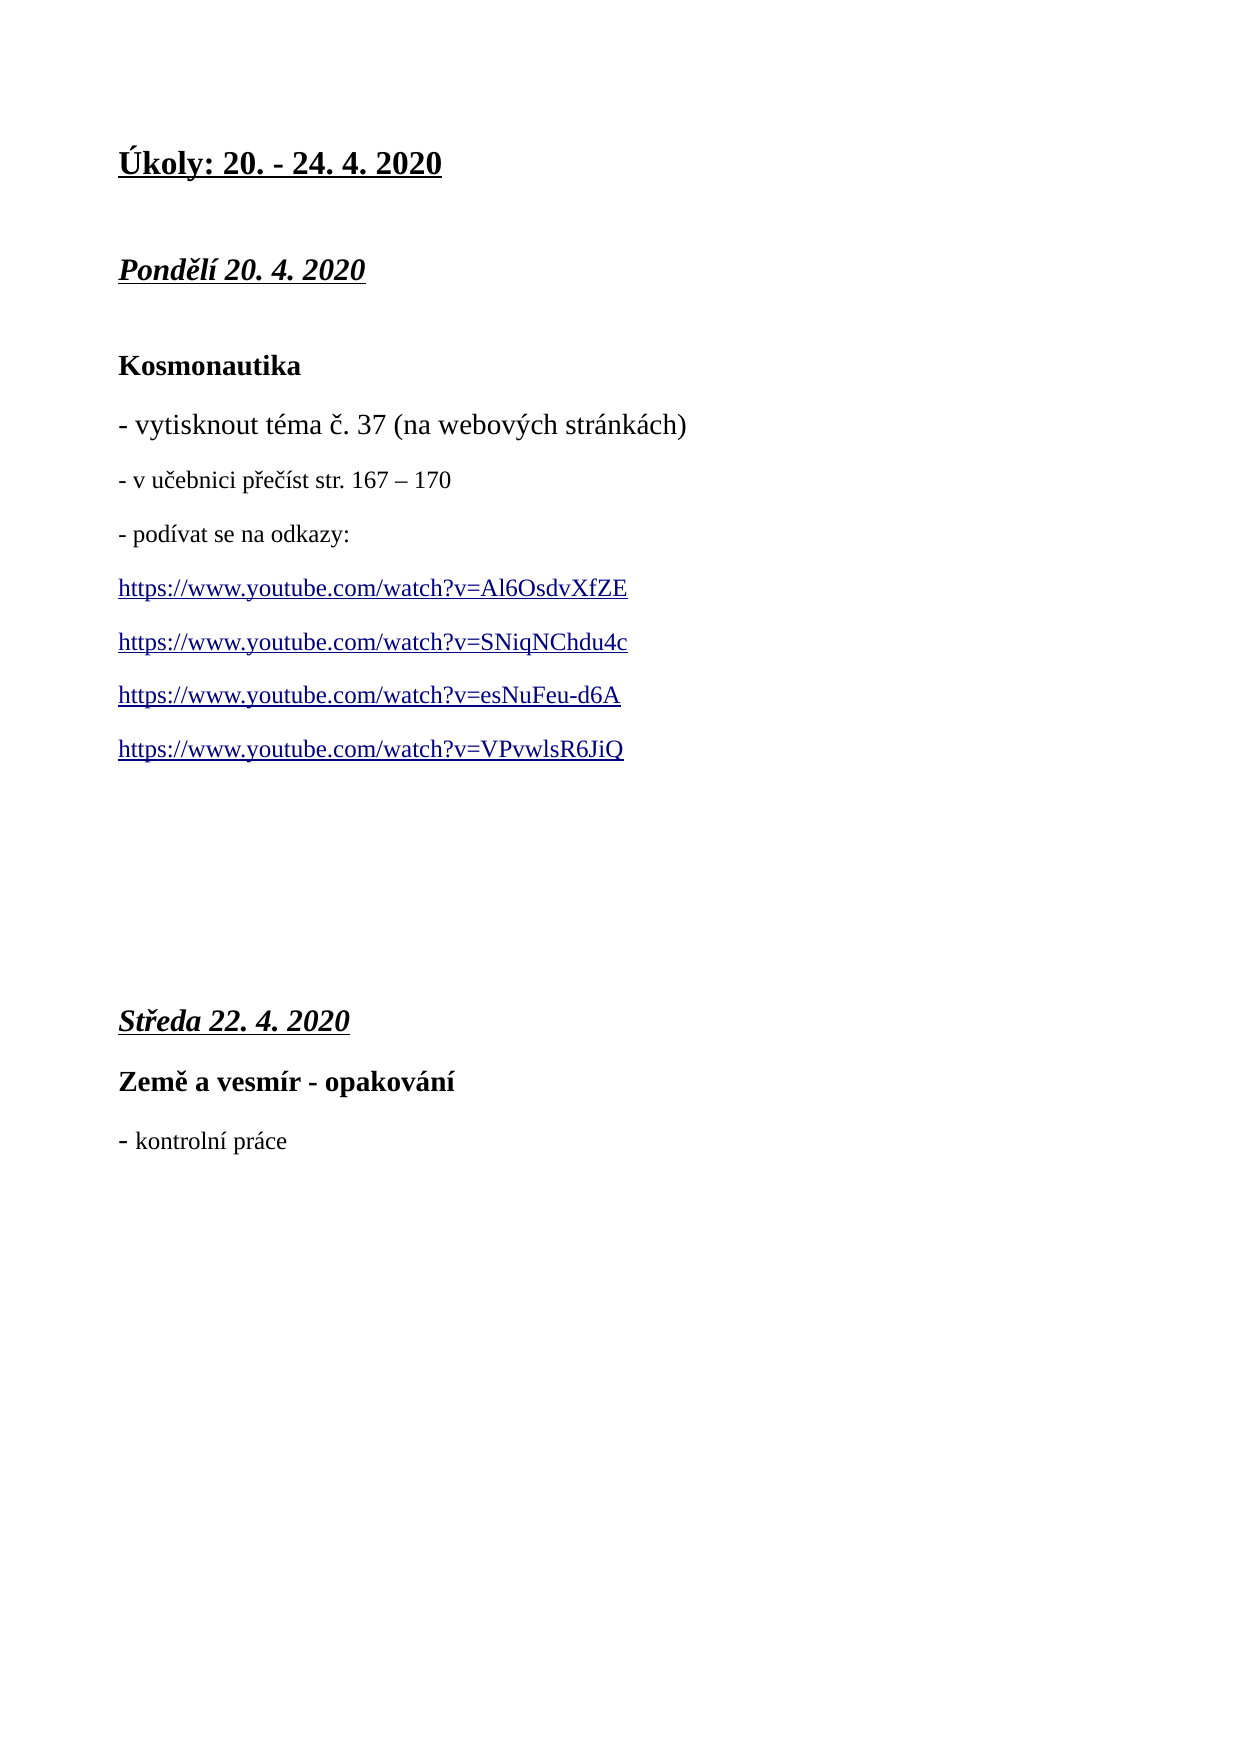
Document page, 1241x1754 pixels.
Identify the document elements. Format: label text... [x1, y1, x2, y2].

text Středa 22. 4. 2020 [118, 1003, 1122, 1039]
subtitle - vytisknout téma č. 37 (na webových stránkách) [118, 407, 1122, 440]
subtitle Země a vesmír - opakování [118, 1064, 1122, 1097]
subtitle https://www.youtube.com/watch?v=Al6OsdvXfZE [118, 573, 1122, 602]
subtitle - v učebnici přečíst str. 167 – 170 [118, 465, 1122, 494]
subtitle https://www.youtube.com/watch?v=SNiqNChdu4c [118, 627, 1122, 655]
subtitle - kontrolní práce [118, 1122, 1122, 1156]
subtitle Kosmonautika [118, 348, 1122, 382]
subtitle Úkoly: 20. - 24. 4. 2020 [118, 143, 1122, 181]
subtitle - podívat se na odkazy: [118, 519, 1122, 548]
text Pondělí 20. 4. 2020 [118, 251, 1122, 287]
subtitle https://www.youtube.com/watch?v=esNuFeu-d6A [118, 680, 1122, 709]
subtitle https://www.youtube.com/watch?v=VPvwlsR6JiQ [118, 734, 1122, 763]
